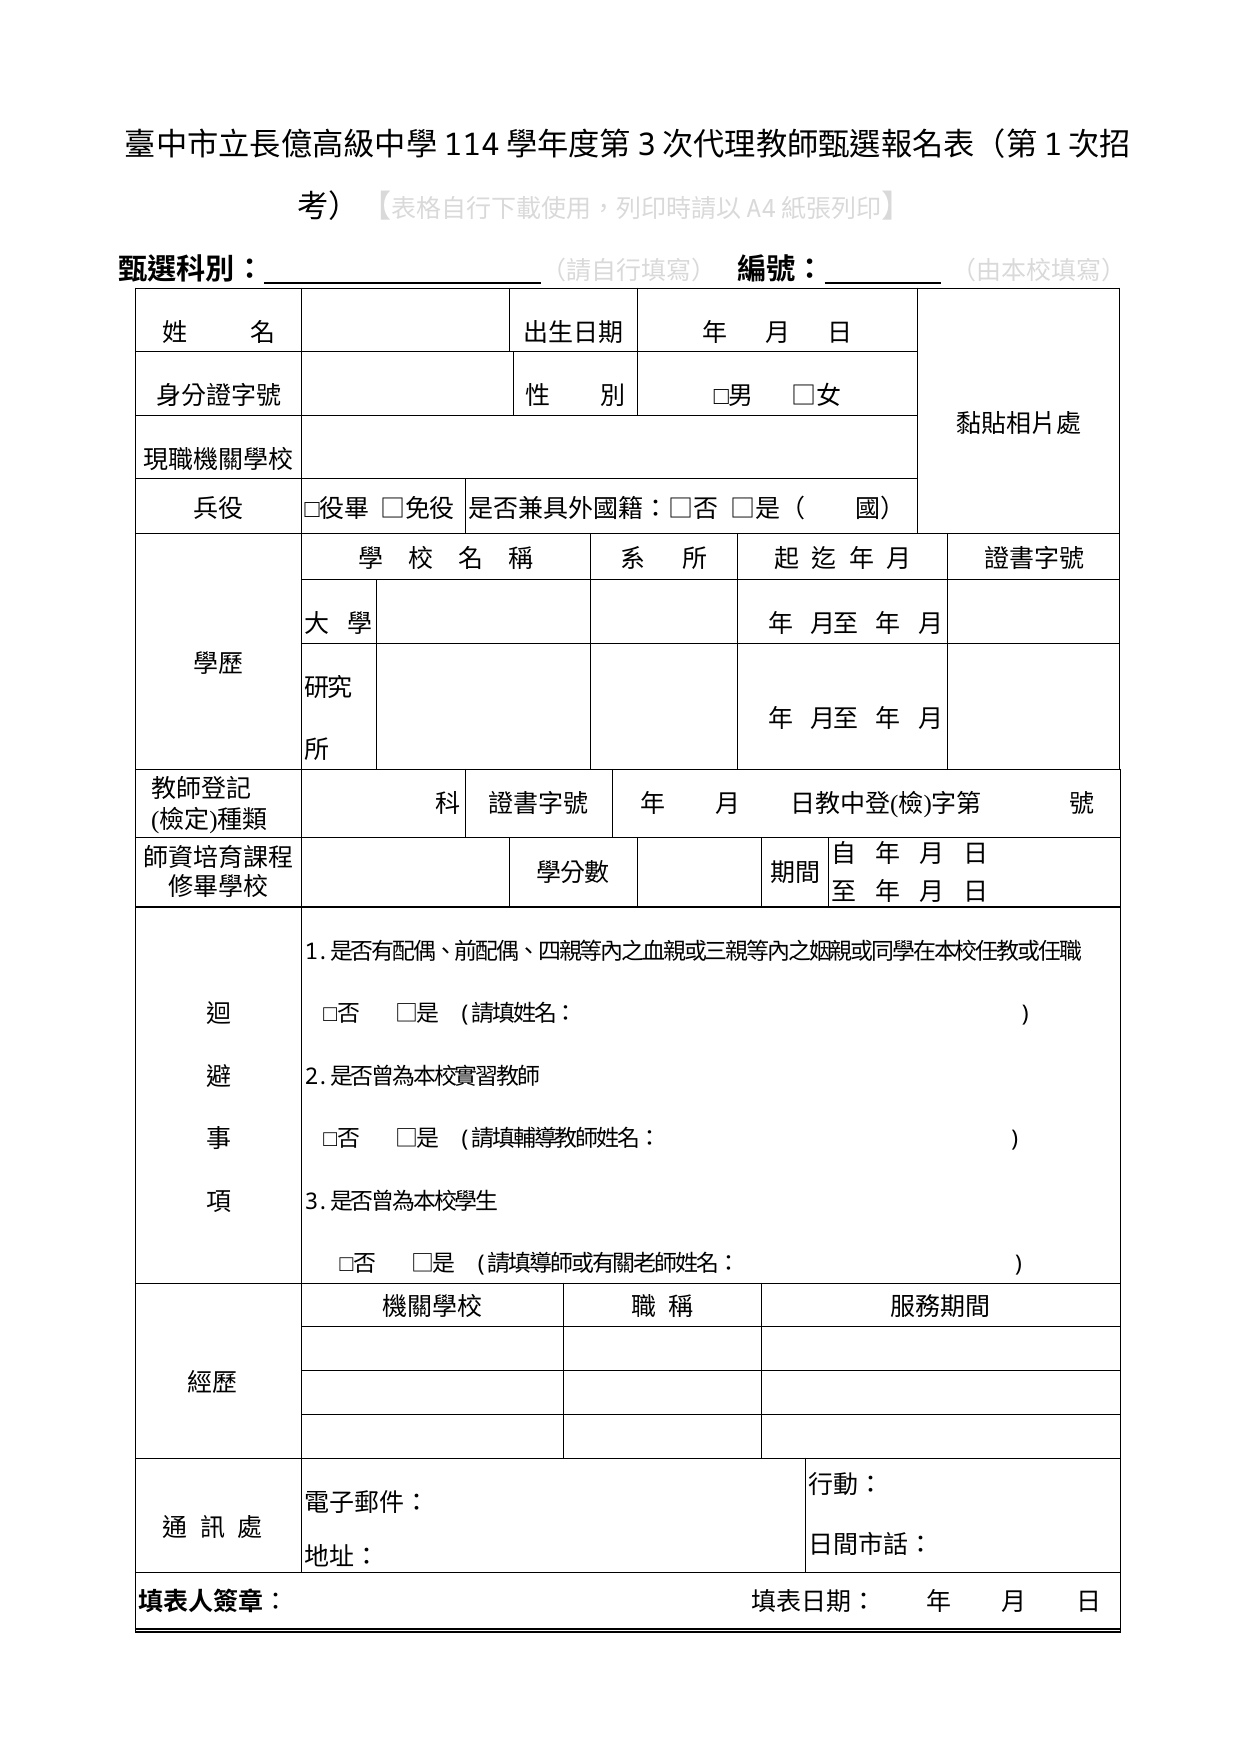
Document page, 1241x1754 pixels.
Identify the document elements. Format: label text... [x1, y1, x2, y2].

table_cell 起 迄 年 月 [738, 534, 947, 579]
table_cell [302, 1415, 563, 1457]
table_cell 年 月至 年 月 [738, 580, 947, 643]
table_cell 迴 避 事 項 [136, 908, 301, 1282]
table_cell 電子郵件： 地址： [302, 1459, 805, 1572]
table_cell 是否兼具外國籍：□否 □是（ 國） [466, 479, 917, 533]
text 臺中市立長億高級中學114學年度第3次代理教師甄選報名表（第1次招考）【表格自行下載使用，列印時請以A4紙張列印】 [118, 100, 1137, 225]
table_cell [377, 644, 590, 769]
table_header 年 月 日 [638, 289, 917, 351]
table_cell [638, 838, 761, 906]
table_cell [302, 352, 513, 415]
table_cell [948, 580, 1119, 643]
table_cell □男 □女 [638, 352, 917, 415]
table_cell [564, 1327, 761, 1370]
table_cell 年 月至 年 月 [738, 644, 947, 769]
table_cell [591, 580, 737, 643]
table_cell [948, 644, 1119, 769]
table_cell 學 校 名 稱 [302, 534, 590, 579]
table_cell 年 月 日教中登(檢)字第 號 [613, 770, 1120, 837]
table_cell 期間 [762, 838, 828, 906]
table_cell [377, 580, 590, 643]
table_cell [302, 838, 509, 906]
table_header 出生日期 [510, 289, 637, 351]
table_cell [564, 1415, 761, 1457]
table_cell 性 別 [514, 352, 637, 415]
table_cell 行動： 日間市話： [806, 1459, 1120, 1572]
table_cell 學歷 [136, 534, 301, 769]
table_cell [302, 1371, 563, 1414]
table_cell 兵役 [136, 479, 301, 533]
table_cell 研究所 [302, 644, 376, 769]
table_cell 職 稱 [564, 1284, 761, 1326]
table_cell □役畢 □免役 [302, 479, 465, 533]
table_cell 自 年 月 日 至 年 月 日 [829, 838, 1120, 906]
table_cell 填表人簽章： 填表日期： 年 月 日 [136, 1573, 1120, 1628]
table_cell [762, 1371, 1120, 1414]
table_cell [762, 1327, 1120, 1370]
table_cell 1.是否有配偶、前配偶、四親等內之血親或三親等內之姻親或同學在本校任教或任職 □否 □是 (請填姓名： ) 2.是否曾為本校實習教師 □否 □是 (請填輔導教師姓名： ) 3.是否曾為本校學生 □否 □是 (請填導師或有關老師姓名： ) [302, 908, 1120, 1282]
table_cell 教師登記 (檢定)種類 [136, 770, 301, 837]
table_header 姓 名 [136, 289, 301, 351]
table_cell 經歷 [136, 1284, 301, 1457]
table_cell 學分數 [510, 838, 637, 906]
table_cell 系 所 [591, 534, 737, 579]
table_header [302, 289, 509, 351]
table_cell 證書字號 [466, 770, 612, 837]
text 甄選科別： （請自行填寫） 編號： （由本校填寫） [118, 225, 1137, 288]
table_cell 證書字號 [948, 534, 1119, 579]
table_cell 服務期間 [762, 1284, 1120, 1326]
table_header 黏貼相片處 [918, 289, 1119, 533]
table_cell 身分證字號 [136, 352, 301, 415]
table_cell [762, 1415, 1120, 1457]
table_cell [302, 416, 917, 478]
table_cell [302, 1327, 563, 1370]
table_cell 師資培育課程修畢學校 [136, 838, 301, 906]
table_cell 科 [302, 770, 465, 837]
table_cell 機關學校 [302, 1284, 563, 1326]
table_cell 現職機關學校 [136, 416, 301, 478]
table_cell [591, 644, 737, 769]
table_cell [564, 1371, 761, 1414]
table_cell 大 學 [302, 580, 376, 643]
table_cell 通 訊 處 [136, 1459, 301, 1572]
